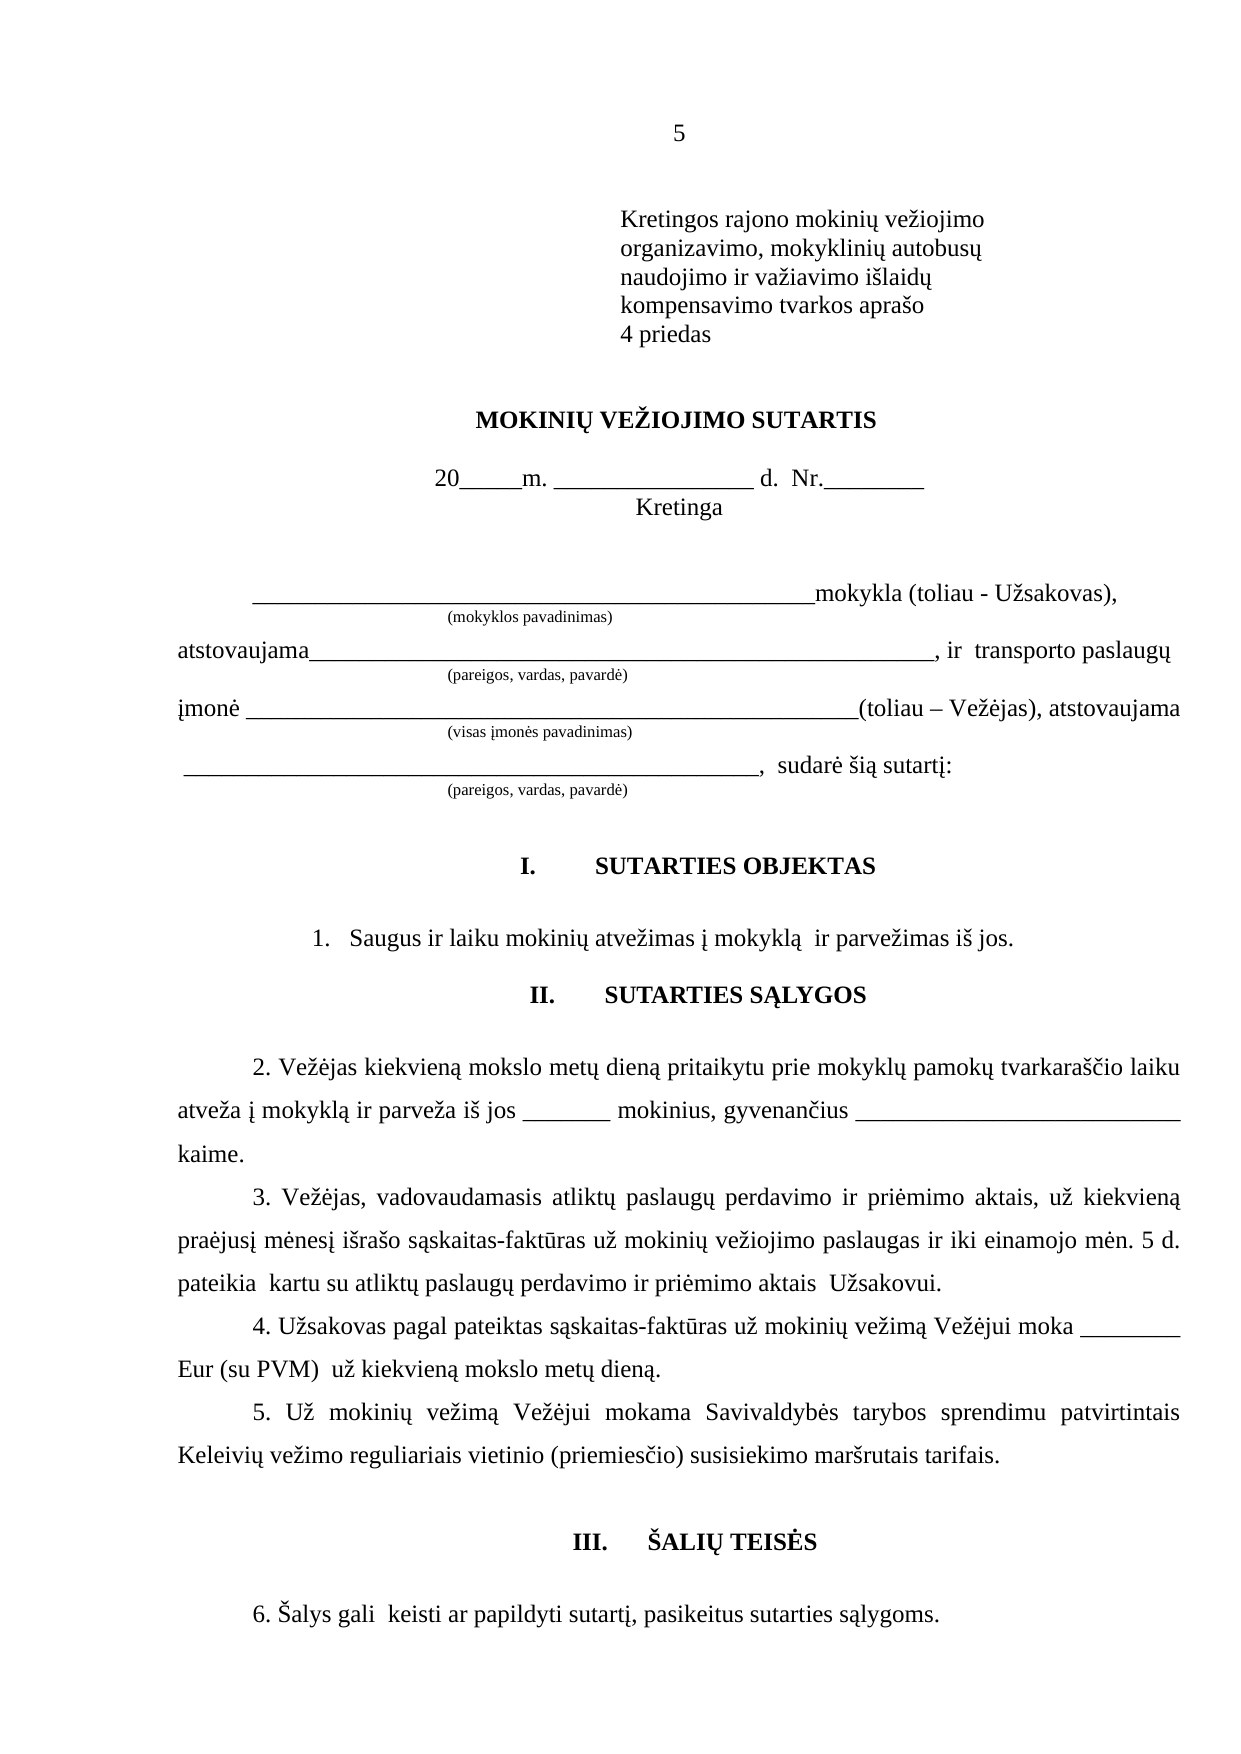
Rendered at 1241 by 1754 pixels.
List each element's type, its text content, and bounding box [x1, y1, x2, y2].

text 20_____m. ________________ d. Nr.________ [177, 463, 1181, 492]
text Kretingos rajono mokinių vežiojimo [177, 204, 1181, 233]
text 3. Vežėjas, vadovaudamasis atliktų paslaugų perdavimo ir priėmimo aktais, už kiekvieną praėjusį mėnesį išrašo sąskaitas-faktūras už mokinių vežiojimo paslaugas ir iki einamojo mėn. 5 d. pateikia kartu su atliktų paslaugų perdavimo ir priėmimo aktais Užsakovui. [177, 1182, 1181, 1297]
text 4. Užsakovas pagal pateiktas sąskaitas-faktūras už mokinių vežimą Vežėjui moka ________ Eur (su PVM) už kiekvieną mokslo metų dieną. [177, 1311, 1181, 1383]
text (pareigos, vardas, pavardė) [312, 779, 1181, 808]
text III. ŠALIŲ TEISĖS [215, 1527, 1181, 1556]
text 1. Saugus ir laiku mokinių atvežimas į mokyklą ir parvežimas iš jos. [312, 923, 1181, 952]
text ______________________________________________, sudarė šią sutartį: [177, 751, 1181, 779]
text I. SUTARTIES OBJEKTAS [215, 851, 1181, 880]
text II. SUTARTIES SĄLYGOS [215, 981, 1181, 1009]
text organizavimo, mokyklinių autobusų [177, 233, 1181, 262]
text 6. Šalys gali keisti ar papildyti sutartį, pasikeitus sutarties sąlygoms. [177, 1599, 1181, 1627]
text 2. Vežėjas kiekvieną mokslo metų dieną pritaikytu prie mokyklų pamokų tvarkaraščio laiku atveža į mokyklą ir parveža iš jos _______ mokinius, gyvenančius __________________________ kaime. [177, 1052, 1181, 1167]
text _____________________________________________mokykla (toliau - Užsakovas), [177, 578, 1181, 607]
text naudojimo ir važiavimo išlaidų [177, 262, 1181, 291]
text (pareigos, vardas, pavardė) [312, 664, 1181, 693]
text 4 priedas [177, 319, 1181, 348]
text (visas įmonės pavadinimas) [312, 722, 1181, 751]
text atstovaujama__________________________________________________, ir transporto paslaugų [177, 636, 1181, 664]
text įmonė _________________________________________________(toliau – Vežėjas), atstovaujama [177, 693, 1181, 722]
text kompensavimo tvarkos aprašo [177, 291, 1181, 319]
text 5. Už mokinių vežimą Vežėjui mokama Savivaldybės tarybos sprendimu patvirtintais Keleivių vežimo reguliariais vietinio (priemiesčio) susisiekimo maršrutais tarifais. [177, 1397, 1181, 1469]
text MOKINIŲ VEŽIOJIMO SUTARTIS [177, 406, 1181, 434]
text Kretinga [177, 492, 1181, 521]
text (mokyklos pavadinimas) [312, 607, 1181, 636]
